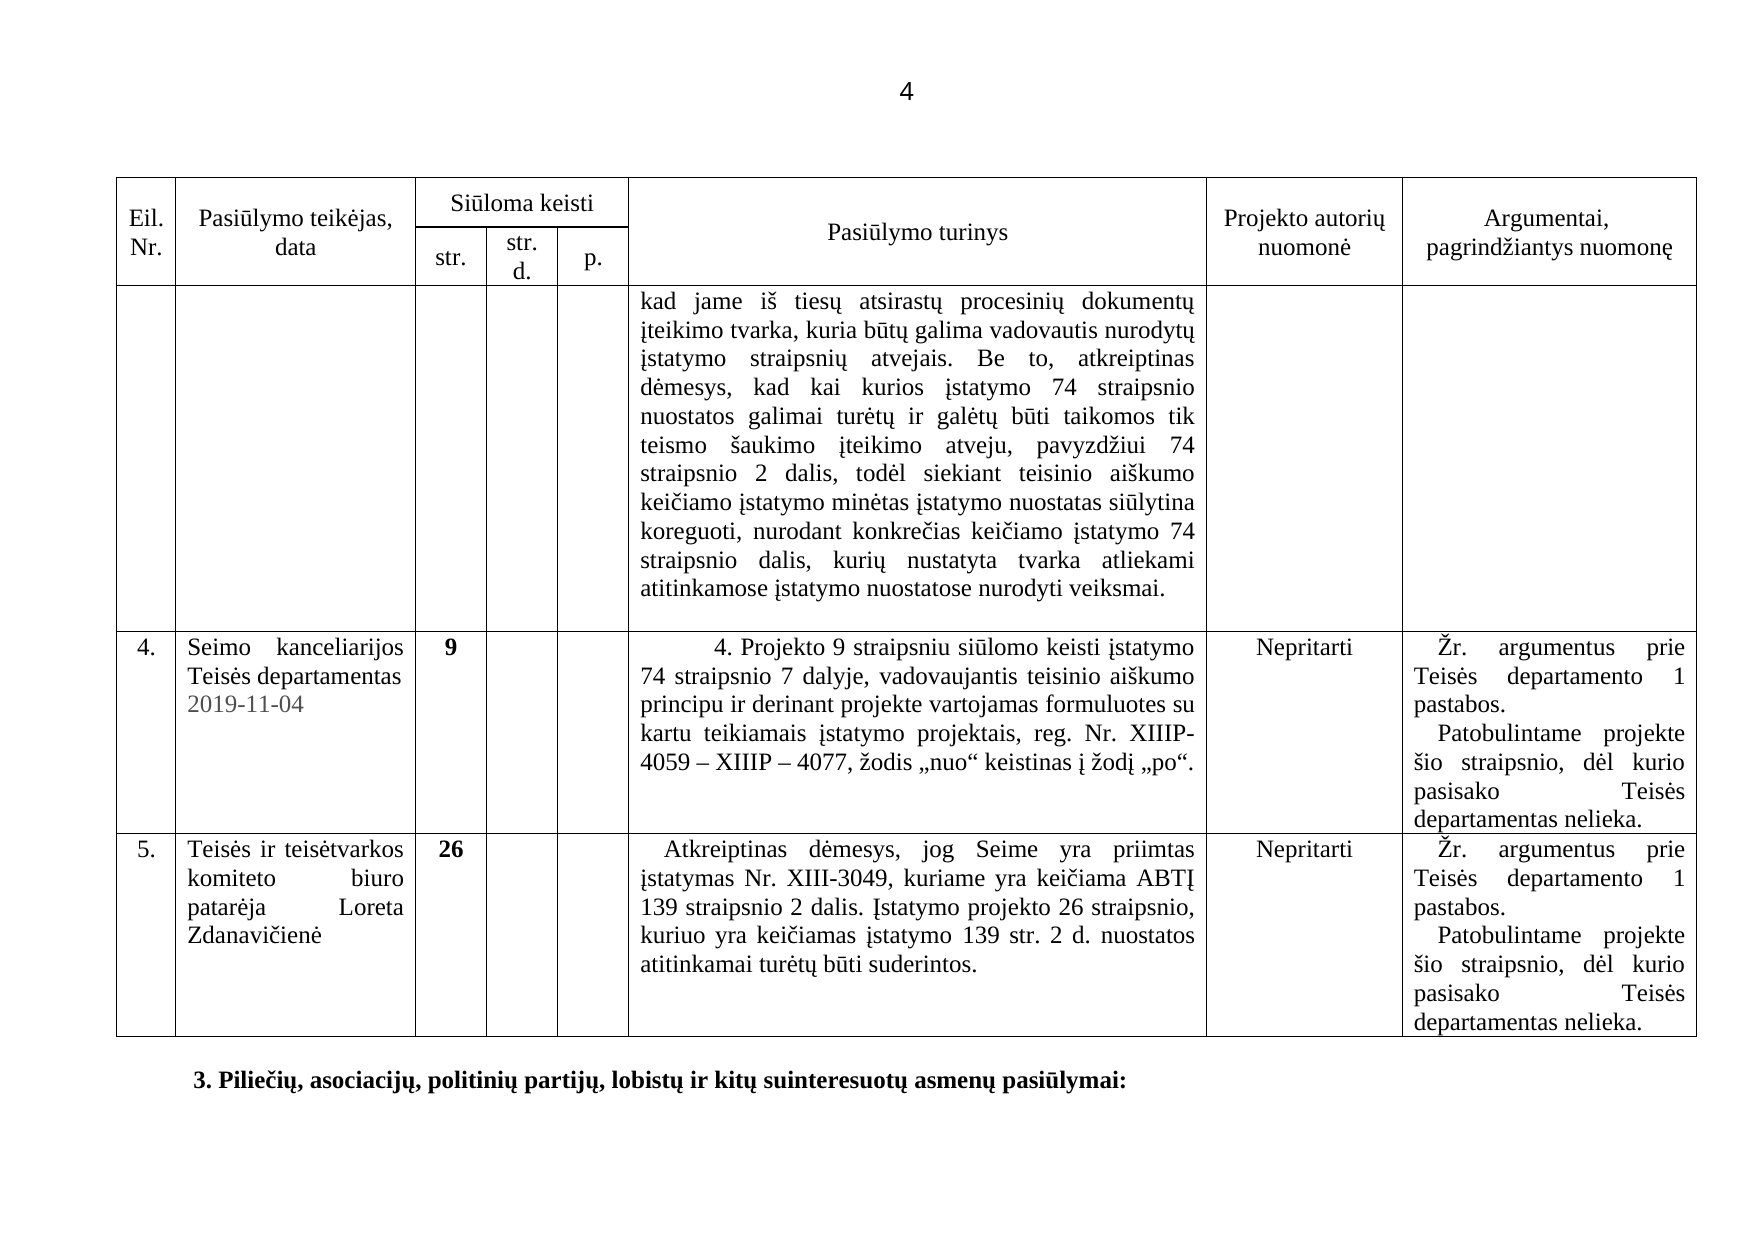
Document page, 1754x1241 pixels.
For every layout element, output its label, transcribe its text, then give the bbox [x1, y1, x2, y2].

table_cell [117, 286, 175, 631]
table_cell [487, 834, 557, 1036]
table_cell [558, 286, 628, 631]
table_cell Nepritarti [1207, 834, 1402, 1036]
table_cell [176, 286, 415, 631]
table_header Projekto autorių nuomonė [1207, 178, 1402, 285]
table_cell [416, 286, 486, 631]
table_cell [558, 834, 628, 1036]
table_cell [1403, 286, 1696, 631]
table_cell 26 [416, 834, 486, 1036]
table_header Pasiūlymo teikėjas, data [176, 178, 415, 285]
table_cell Atkreiptinas dėmesys, jog Seime yra priimtas įstatymas Nr. XIII-3049, kuriame yra keičiama ABTĮ 139 straipsnio 2 dalis. Įstatymo projekto 26 straipsnio, kuriuo yra keičiamas įstatymo 139 str. 2 d. nuostatos atitinkamai turėtų būti suderintos. [629, 834, 1206, 1036]
table_cell 4. Projekto 9 straipsniu siūlomo keisti įstatymo 74 straipsnio 7 dalyje, vadovaujantis teisinio aiškumo principu ir derinant projekte vartojamas formuluotes su kartu teikiamais įstatymo projektais, reg. Nr. XIIIP-4059 – XIIIP – 4077, žodis „nuo“ keistinas į žodį „po“. [629, 632, 1206, 833]
table_cell Nepritarti [1207, 632, 1402, 833]
table_cell [487, 286, 557, 631]
table_cell 4. [117, 632, 175, 833]
table_header Siūloma keisti [416, 178, 628, 226]
table_cell str. d. [487, 228, 557, 285]
table_cell 5. [117, 834, 175, 1036]
table_cell Žr. argumentus prie Teisės departamento 1 pastabos. Patobulintame projekte šio straipsnio, dėl kurio pasisako Teisės departamentas nelieka. [1403, 632, 1696, 833]
table_cell Žr. argumentus prie Teisės departamento 1 pastabos. Patobulintame projekte šio straipsnio, dėl kurio pasisako Teisės departamentas nelieka. [1403, 834, 1696, 1036]
table_header Pasiūlymo turinys [629, 178, 1206, 285]
table_cell p. [558, 228, 628, 285]
table_cell [558, 632, 628, 833]
table_cell Seimo kanceliarijos Teisės departamentas 2019-11-04 [176, 632, 415, 833]
table_cell kad jame iš tiesų atsirastų procesinių dokumentų įteikimo tvarka, kuria būtų galima vadovautis nurodytų įstatymo straipsnių atvejais. Be to, atkreiptinas dėmesys, kad kai kurios įstatymo 74 straipsnio nuostatos galimai turėtų ir galėtų būti taikomos tik teismo šaukimo įteikimo atveju, pavyzdžiui 74 straipsnio 2 dalis, todėl siekiant teisinio aiškumo keičiamo įstatymo minėtas įstatymo nuostatas siūlytina koreguoti, nurodant konkrečias keičiamo įstatymo 74 straipsnio dalis, kurių nustatyta tvarka atliekami atitinkamose įstatymo nuostatose nurodyti veiksmai. [629, 286, 1206, 631]
text 3. Piliečių, asociacijų, politinių partijų, lobistų ir kitų suinteresuotų asmenų pasiūlymai: [118, 1065, 1695, 1094]
table_cell str. [416, 228, 486, 285]
table_cell 9 [416, 632, 486, 833]
table_header Argumentai, pagrindžiantys nuomonę [1403, 178, 1696, 285]
table_header Eil. Nr. [117, 178, 175, 285]
table_cell [487, 632, 557, 833]
table_cell Teisės ir teisėtvarkos komiteto biuro patarėja Loreta Zdanavičienė [176, 834, 415, 1036]
table_cell [1207, 286, 1402, 631]
